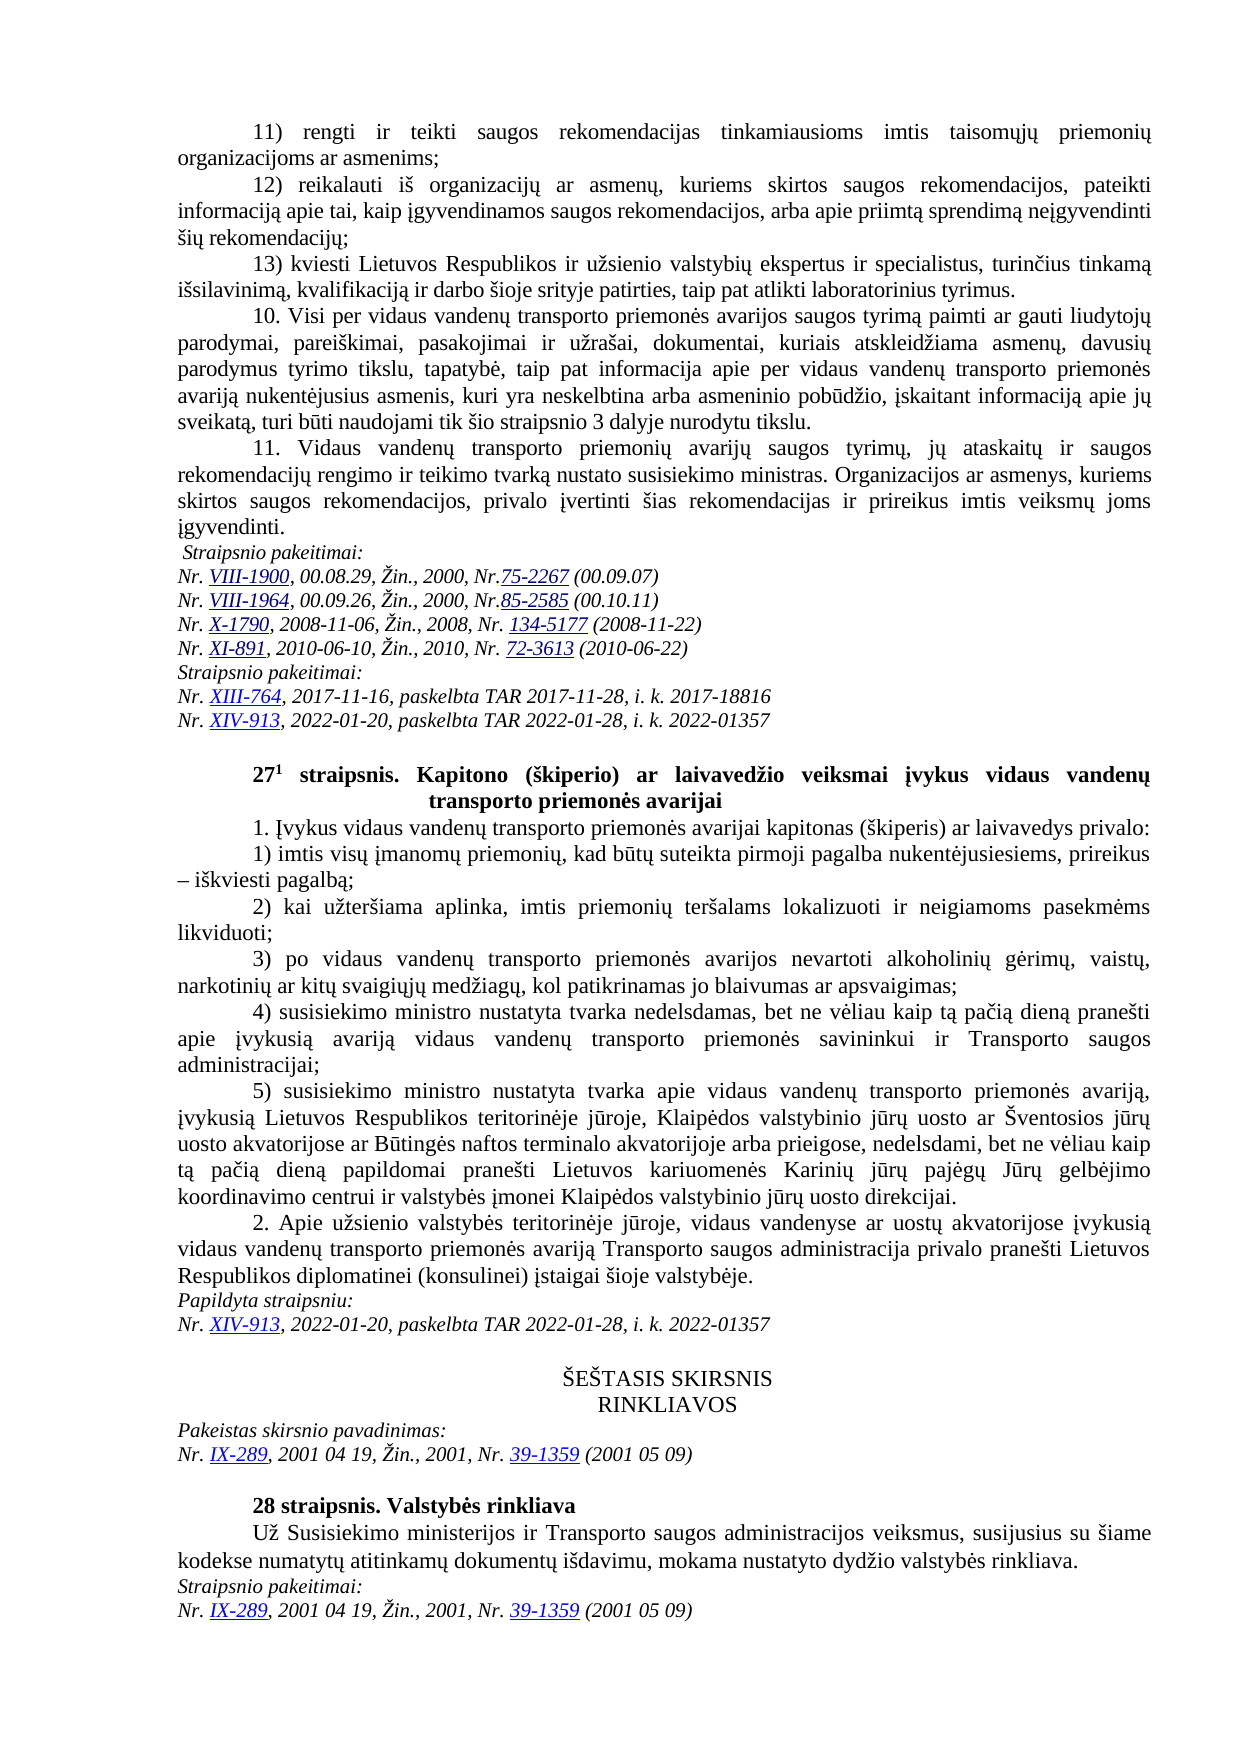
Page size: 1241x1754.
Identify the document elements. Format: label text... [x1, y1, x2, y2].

text Nr. XIV-913, 2022-01-20, paskelbta TAR 2022-01-28, i. k. 2022-01357 [177, 708, 1152, 732]
text 271 straipsnis. Kapitono (škiperio) ar laivavedžio veiksmai įvykus vidaus vandenų transporto priemonės avarijai [252, 761, 1152, 814]
text Nr. IX-289, 2001 04 19, Žin., 2001, Nr. 39-1359 (2001 05 09) [177, 1442, 1158, 1466]
text 2) kai užteršiama aplinka, imtis priemonių teršalams lokalizuoti ir neigiamoms pasekmėms likviduoti; [177, 893, 1152, 946]
text 4) susisiekimo ministro nustatyta tvarka nedelsdamas, bet ne vėliau kaip tą pačią dieną pranešti apie įvykusią avariją vidaus vandenų transporto priemonės savininkui ir Transporto saugos administracijai; [177, 998, 1152, 1077]
text Nr. VIII-1964, 00.09.26, Žin., 2000, Nr.85-2585 (00.10.11) [177, 588, 1152, 612]
text Pakeistas skirsnio pavadinimas: [177, 1418, 1158, 1442]
text Nr. VIII-1900, 00.08.29, Žin., 2000, Nr.75-2267 (00.09.07) [177, 564, 1152, 588]
text 11) rengti ir teikti saugos rekomendacijas tinkamiausioms imtis taisomųjų priemonių organizacijoms ar asmenims; [177, 118, 1152, 171]
text 13) kviesti Lietuvos Respublikos ir užsienio valstybių ekspertus ir specialistus, turinčius tinkamą išsilavinimą, kvalifikaciją ir darbo šioje srityje patirties, taip pat atlikti laboratorinius tyrimus. [177, 250, 1152, 303]
text Straipsnio pakeitimai: [177, 1574, 1152, 1598]
text Už Susisiekimo ministerijos ir Transporto saugos administracijos veiksmus, susijusius su šiame kodekse numatytų atitinkamų dokumentų išdavimu, mokama nustatyto dydžio valstybės rinkliava. [177, 1518, 1152, 1574]
text 10. Visi per vidaus vandenų transporto priemonės avarijos saugos tyrimą paimti ar gauti liudytojų parodymai, pareiškimai, pasakojimai ir užrašai, dokumentai, kuriais atskleidžiama asmenų, davusių parodymus tyrimo tikslu, tapatybė, taip pat informacija apie per vidaus vandenų transporto priemonės avariją nukentėjusius asmenis, kuri yra neskelbtina arba asmeninio pobūdžio, įskaitant informaciją apie jų sveikatą, turi būti naudojami tik šio straipsnio 3 dalyje nurodytu tikslu. [177, 303, 1152, 434]
text 3) po vidaus vandenų transporto priemonės avarijos nevartoti alkoholinių gėrimų, vaistų, narkotinių ar kitų svaigiųjų medžiagų, kol patikrinamas jo blaivumas ar apsvaigimas; [177, 946, 1152, 998]
text 1) imtis visų įmanomų priemonių, kad būtų suteikta pirmoji pagalba nukentėjusiesiems, prireikus – iškviesti pagalbą; [177, 840, 1152, 893]
text 5) susisiekimo ministro nustatyta tvarka apie vidaus vandenų transporto priemonės avariją, įvykusią Lietuvos Respublikos teritorinėje jūroje, Klaipėdos valstybinio jūrų uosto ar Šventosios jūrų uosto akvatorijose ar Būtingės naftos terminalo akvatorijoje arba prieigose, nedelsdami, bet ne vėliau kaip tą pačią dieną papildomai pranešti Lietuvos kariuomenės Karinių jūrų pajėgų Jūrų gelbėjimo koordinavimo centrui ir valstybės įmonei Klaipėdos valstybinio jūrų uosto direkcijai. [177, 1077, 1152, 1209]
text Straipsnio pakeitimai: [177, 660, 1152, 684]
text Papildyta straipsniu: [177, 1288, 1152, 1312]
text Nr. IX-289, 2001 04 19, Žin., 2001, Nr. 39-1359 (2001 05 09) [177, 1598, 1152, 1622]
text 12) reikalauti iš organizacijų ar asmenų, kuriems skirtos saugos rekomendacijos, pateikti informaciją apie tai, kaip įgyvendinamos saugos rekomendacijos, arba apie priimtą sprendimą neįgyvendinti šių rekomendacijų; [177, 171, 1152, 250]
text 11. Vidaus vandenų transporto priemonių avarijų saugos tyrimų, jų ataskaitų ir saugos rekomendacijų rengimo ir teikimo tvarką nustato susisiekimo ministras. Organizacijos ar asmenys, kuriems skirtos saugos rekomendacijos, privalo įvertinti šias rekomendacijas ir prireikus imtis veiksmų joms įgyvendinti. [177, 434, 1152, 540]
text RINKLIAVOS [177, 1391, 1158, 1418]
text 28 straipsnis. Valstybės rinkliava [177, 1492, 1152, 1518]
text 2. Apie užsienio valstybės teritorinėje jūroje, vidaus vandenyse ar uostų akvatorijose įvykusią vidaus vandenų transporto priemonės avariją Transporto saugos administracija privalo pranešti Lietuvos Respublikos diplomatinei (konsulinei) įstaigai šioje valstybėje. [177, 1209, 1152, 1288]
text Nr. XIV-913, 2022-01-20, paskelbta TAR 2022-01-28, i. k. 2022-01357 [177, 1312, 1152, 1336]
text Nr. XI-891, 2010-06-10, Žin., 2010, Nr. 72-3613 (2010-06-22) [177, 636, 1152, 660]
text Nr. XIII-764, 2017-11-16, paskelbta TAR 2017-11-28, i. k. 2017-18816 [177, 684, 1152, 708]
text 1. Įvykus vidaus vandenų transporto priemonės avarijai kapitonas (škiperis) ar laivavedys privalo: [177, 814, 1152, 840]
text ŠEŠTASIS SKIRSNIS [177, 1365, 1158, 1391]
text Straipsnio pakeitimai: [177, 540, 1152, 564]
text Nr. X-1790, 2008-11-06, Žin., 2008, Nr. 134-5177 (2008-11-22) [177, 612, 1152, 636]
